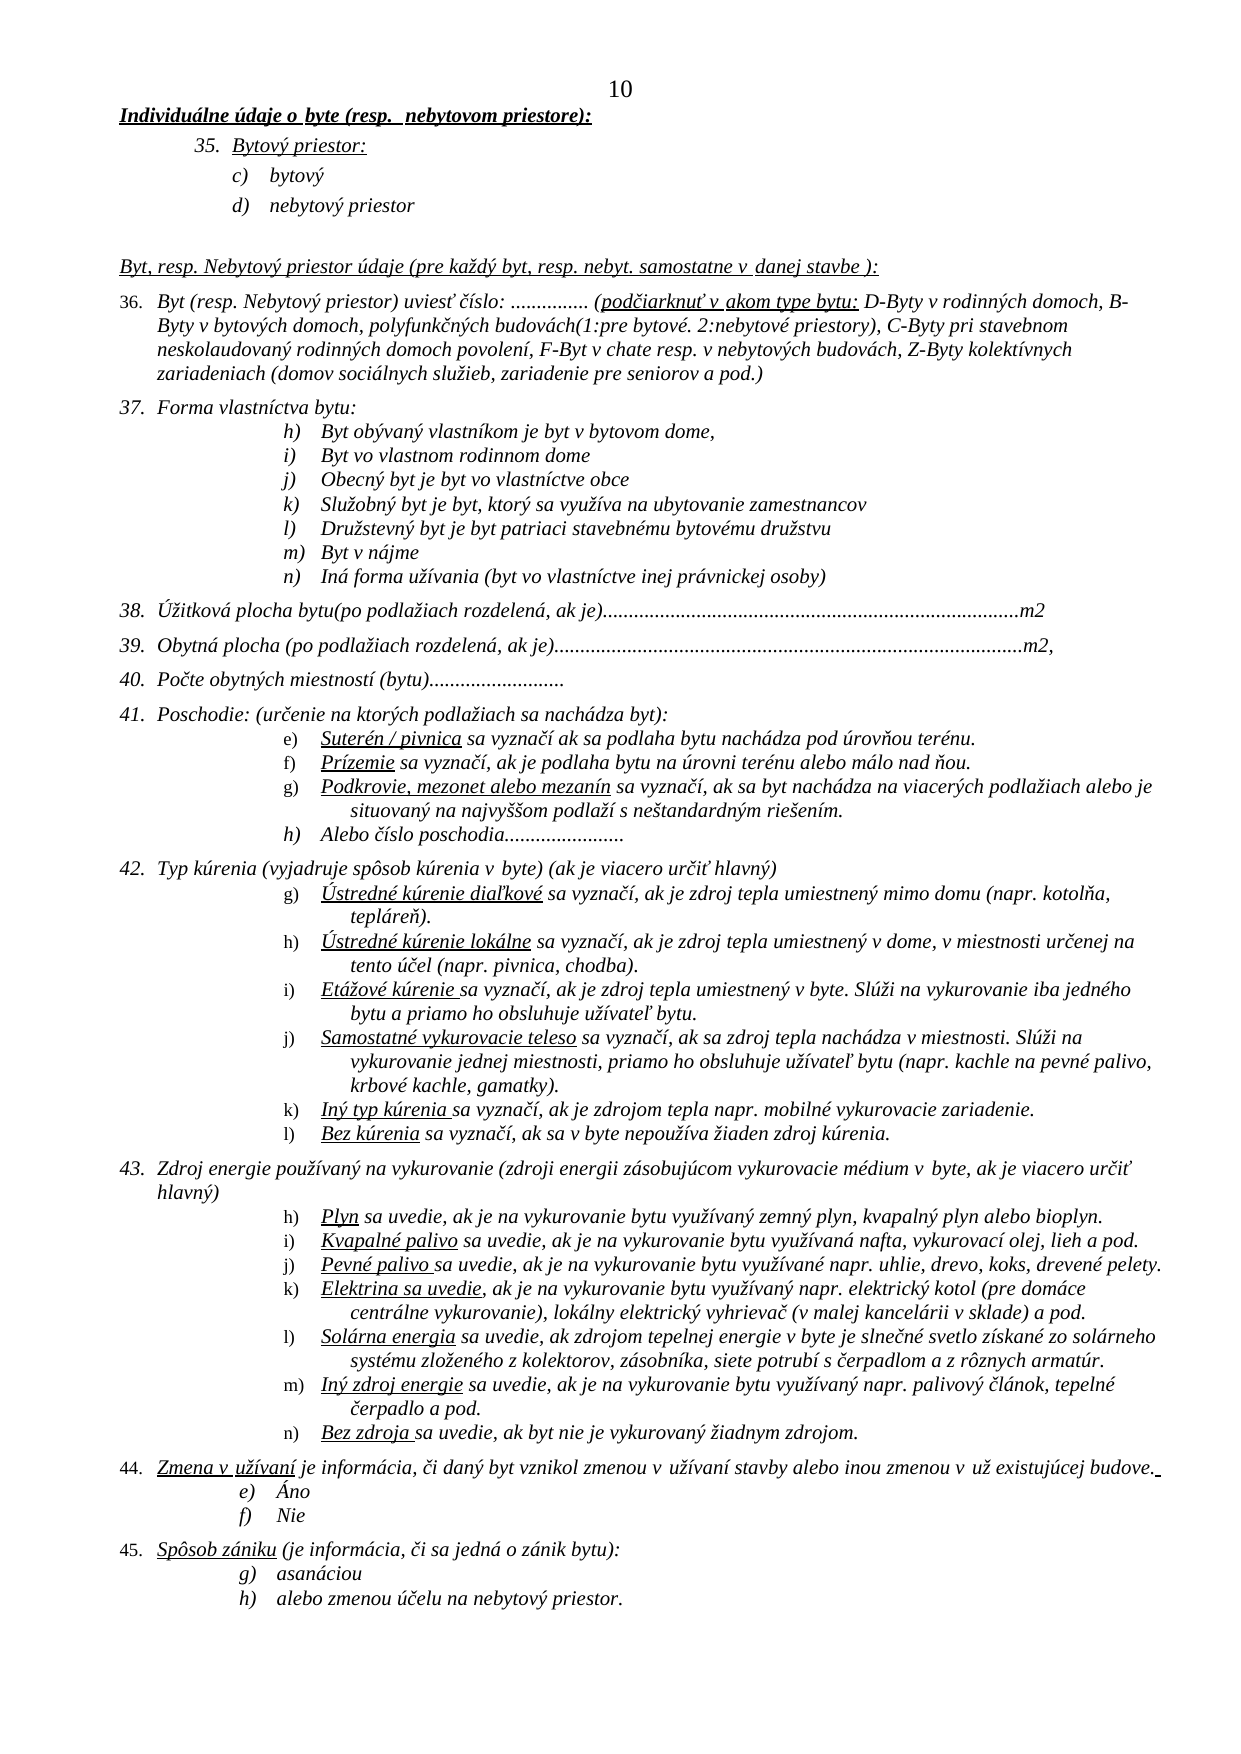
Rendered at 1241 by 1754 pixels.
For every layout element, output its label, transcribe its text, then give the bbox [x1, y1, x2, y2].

list Poschodie: (určenie na ktorých podlažiach sa nachádza byt): [119, 702, 1165, 726]
list Byt v nájme [283, 539, 1165, 564]
list Podkrovie, mezonet alebo mezanín sa vyznačí, ak sa byt nachádza na viacerých podlažiach alebo je situovaný na najvyššom podlaží s neštandardným riešením. [283, 774, 1165, 822]
list Nie [239, 1503, 1165, 1527]
list Zmena v užívaní je informácia, či daný byt vznikol zmenou v užívaní stavby alebo inou zmenou v už existujúcej budove. [119, 1455, 1165, 1479]
text Byt, resp. Nebytový priestor údaje (pre každý byt, resp. nebyt. samostatne v danej stavbe ): [75, 254, 1165, 278]
list Družstevný byt je byt patriaci stavebnému bytovému družstvu [283, 516, 1165, 539]
list Samostatné vykurovacie teleso sa vyznačí, ak sa zdroj tepla nachádza v miestnosti. Slúži na vykurovanie jednej miestnosti, priamo ho obsluhuje užívateľ bytu (napr. kachle na pevné palivo, krbové kachle, gamatky). [283, 1025, 1165, 1097]
list Zdroj energie používaný na vykurovanie (zdroji energii zásobujúcom vykurovacie médium v byte, ak je viacero určiť hlavný) [119, 1156, 1165, 1204]
list asanáciou [239, 1561, 1165, 1585]
list Kvapalné palivo sa uvedie, ak je na vykurovanie bytu využívaná nafta, vykurovací olej, lieh a pod. [283, 1228, 1165, 1252]
list Byt obývaný vlastníkom je byt v bytovom dome, [283, 419, 1165, 443]
list Etážové kúrenie sa vyznačí, ak je zdroj tepla umiestnený v byte. Slúži na vykurovanie iba jedného bytu a priamo ho obsluhuje užívateľ bytu. [283, 977, 1165, 1025]
list Iný zdroj energie sa uvedie, ak je na vykurovanie bytu využívaný napr. palivový článok, tepelné čerpadlo a pod. [283, 1372, 1165, 1420]
list Úžitková plocha bytu(po podlažiach rozdelená, ak je)................................................................................m2 [119, 598, 1165, 622]
list Forma vlastníctva bytu: [119, 395, 1165, 419]
list Bez kúrenia sa vyznačí, ak sa v byte nepoužíva žiaden zdroj kúrenia. [283, 1121, 1165, 1145]
list Áno [239, 1479, 1165, 1503]
text Individuálne údaje o byte (resp. nebytovom priestore): [75, 102, 1165, 127]
list Elektrina sa uvedie, ak je na vykurovanie bytu využívaný napr. elektrický kotol (pre domáce centrálne vykurovanie), lokálny elektrický vyhrievač (v malej kancelárii v sklade) a pod. [283, 1276, 1165, 1324]
list Ústredné kúrenie diaľkové sa vyznačí, ak je zdroj tepla umiestnený mimo domu (napr. kotolňa, tepláreň). [283, 880, 1165, 928]
list Alebo číslo poschodia....................... [283, 822, 1165, 846]
list Bez zdroja sa uvedie, ak byt nie je vykurovaný žiadnym zdrojom. [283, 1420, 1165, 1444]
list Suterén / pivnica sa vyznačí ak sa podlaha bytu nachádza pod úrovňou terénu. [283, 726, 1165, 750]
list Typ kúrenia (vyjadruje spôsob kúrenia v byte) (ak je viacero určiť hlavný) [119, 856, 1165, 880]
list Služobný byt je byt, ktorý sa využíva na ubytovanie zamestnancov [283, 491, 1165, 516]
list Ústredné kúrenie lokálne sa vyznačí, ak je zdroj tepla umiestnený v dome, v miestnosti určenej na tento účel (napr. pivnica, chodba). [283, 928, 1165, 977]
list Iná forma užívania (byt vo vlastníctve inej právnickej osoby) [283, 564, 1165, 588]
list Byt (resp. Nebytový priestor) uviesť číslo: ............... (podčiarknuť v akom type bytu: D-Byty v rodinných domoch, B-Byty v bytových domoch, polyfunkčných budovách(1:pre bytové. 2:nebytové priestory), C-Byty pri stavebnom neskolaudovaný rodinných domoch povolení, F-Byt v chate resp. v nebytových budovách, Z-Byty kolektívnych zariadeniach (domov sociálnych služieb, zariadenie pre seniorov a pod.) [119, 288, 1165, 385]
list Plyn sa uvedie, ak je na vykurovanie bytu využívaný zemný plyn, kvapalný plyn alebo bioplyn. [283, 1204, 1165, 1228]
list Bytový priestor: [194, 133, 1165, 157]
list Obecný byt je byt vo vlastníctve obce [283, 467, 1165, 491]
list Spôsob zániku (je informácia, či sa jedná o zánik bytu): [119, 1537, 1165, 1561]
list alebo zmenou účelu na nebytový priestor. [239, 1585, 1165, 1609]
list nebytový priestor [232, 193, 1165, 217]
list Iný typ kúrenia sa vyznačí, ak je zdrojom tepla napr. mobilné vykurovacie zariadenie. [283, 1097, 1165, 1121]
list bytový [232, 163, 1165, 187]
list Prízemie sa vyznačí, ak je podlaha bytu na úrovni terénu alebo málo nad ňou. [283, 750, 1165, 774]
list Byt vo vlastnom rodinnom dome [283, 443, 1165, 467]
list Pevné palivo sa uvedie, ak je na vykurovanie bytu využívané napr. uhlie, drevo, koks, drevené pelety. [283, 1252, 1165, 1276]
list Obytná plocha (po podlažiach rozdelená, ak je)..........................................................................................m2, [119, 633, 1165, 657]
list Solárna energia sa uvedie, ak zdrojom tepelnej energie v byte je slnečné svetlo získané zo solárneho systému zloženého z kolektorov, zásobníka, siete potrubí s čerpadlom a z rôznych armatúr. [283, 1324, 1165, 1372]
list Počte obytných miestností (bytu).......................... [119, 667, 1165, 691]
